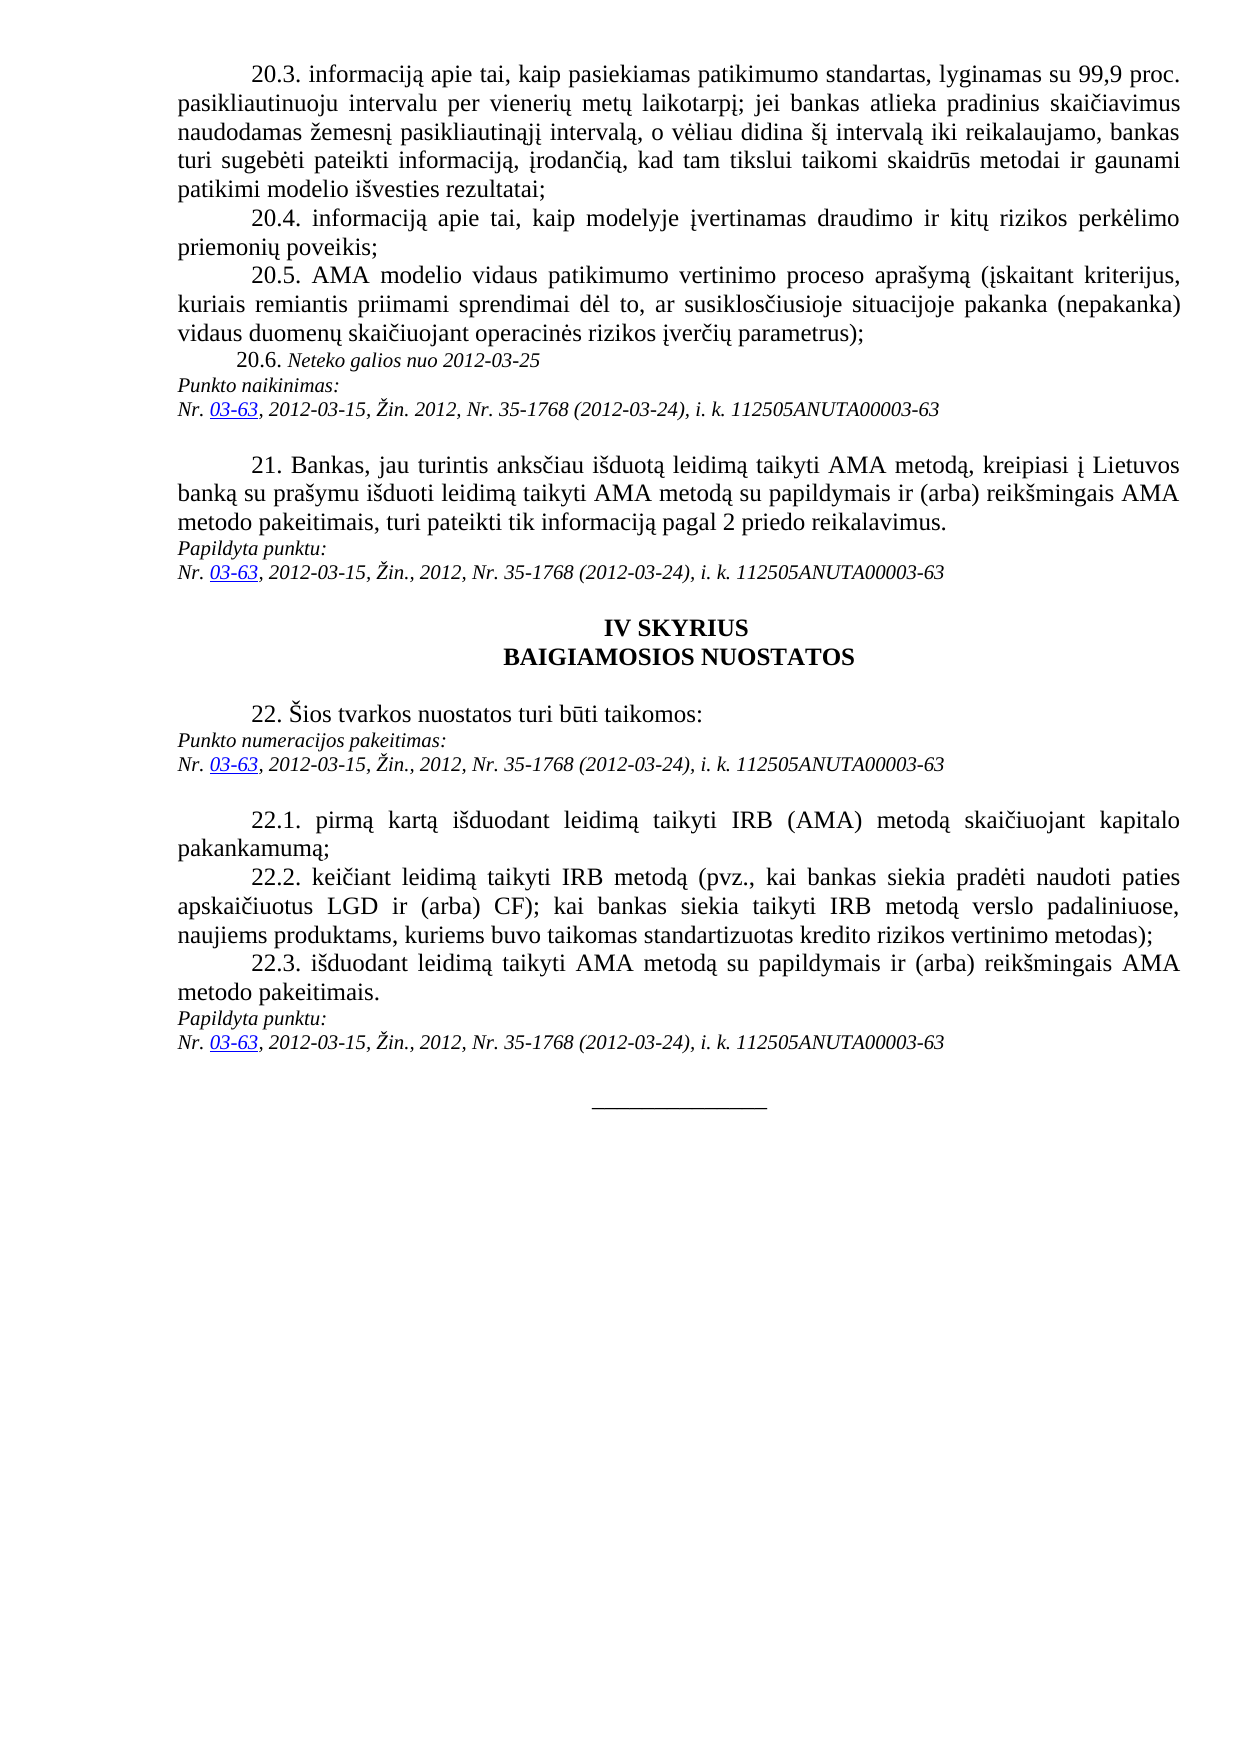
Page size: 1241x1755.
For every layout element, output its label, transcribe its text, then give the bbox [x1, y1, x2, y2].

text 22.3. išduodant leidimą taikyti AMA metodą su papildymais ir (arba) reikšmingais AMA metodo pakeitimais. [177, 948, 1181, 1006]
text Punkto numeracijos pakeitimas: [177, 728, 1181, 752]
text 20.6. Neteko galios nuo 2012-03-25 [177, 347, 1181, 373]
text 20.3. informaciją apie tai, kaip pasiekiamas patikimumo standartas, lyginamas su 99,9 proc. pasikliautinuoju intervalu per vienerių metų laikotarpį; jei bankas atlieka pradinius skaičiavimus naudodamas žemesnį pasikliautinąjį intervalą, o vėliau didina šį intervalą iki reikalaujamo, bankas turi sugebėti pateikti informaciją, įrodančią, kad tam tikslui taikomi skaidrūs metodai ir gaunami patikimi modelio išvesties rezultatai; [177, 59, 1181, 203]
text Papildyta punktu: [177, 536, 1181, 560]
text 20.5. AMA modelio vidaus patikimumo vertinimo proceso aprašymą (įskaitant kriterijus, kuriais remiantis priimami sprendimai dėl to, ar susiklosčiusioje situacijoje pakanka (nepakanka) vidaus duomenų skaičiuojant operacinės rizikos įverčių parametrus); [177, 260, 1181, 347]
text ______________ [177, 1083, 1181, 1112]
text Papildyta punktu: [177, 1006, 1181, 1030]
text 21. Bankas, jau turintis anksčiau išduotą leidimą taikyti AMA metodą, kreipiasi į Lietuvos banką su prašymu išduoti leidimą taikyti AMA metodą su papildymais ir (arba) reikšmingais AMA metodo pakeitimais, turi pateikti tik informaciją pagal 2 priedo reikalavimus. [177, 450, 1181, 536]
text Nr. 03-63, 2012-03-15, Žin., 2012, Nr. 35-1768 (2012-03-24), i. k. 112505ANUTA00003-63 [177, 1030, 1181, 1054]
text 22.2. keičiant leidimą taikyti IRB metodą (pvz., kai bankas siekia pradėti naudoti paties apskaičiuotus LGD ir (arba) CF); kai bankas siekia taikyti IRB metodą verslo padaliniuose, naujiems produktams, kuriems buvo taikomas standartizuotas kredito rizikos vertinimo metodas); [177, 862, 1181, 948]
text Nr. 03-63, 2012-03-15, Žin. 2012, Nr. 35-1768 (2012-03-24), i. k. 112505ANUTA00003-63 [177, 397, 1181, 421]
text 22. Šios tvarkos nuostatos turi būti taikomos: [177, 699, 1181, 728]
text Punkto naikinimas: [177, 373, 1181, 397]
text Nr. 03-63, 2012-03-15, Žin., 2012, Nr. 35-1768 (2012-03-24), i. k. 112505ANUTA00003-63 [177, 752, 1181, 776]
text 20.4. informaciją apie tai, kaip modelyje įvertinamas draudimo ir kitų rizikos perkėlimo priemonių poveikis; [177, 203, 1181, 260]
text BAIGIAMOSIOS NUOSTATOS [177, 642, 1181, 670]
text IV SKYRIUS [177, 613, 1181, 642]
text Nr. 03-63, 2012-03-15, Žin., 2012, Nr. 35-1768 (2012-03-24), i. k. 112505ANUTA00003-63 [177, 560, 1181, 584]
text 22.1. pirmą kartą išduodant leidimą taikyti IRB (AMA) metodą skaičiuojant kapitalo pakankamumą; [177, 805, 1181, 862]
